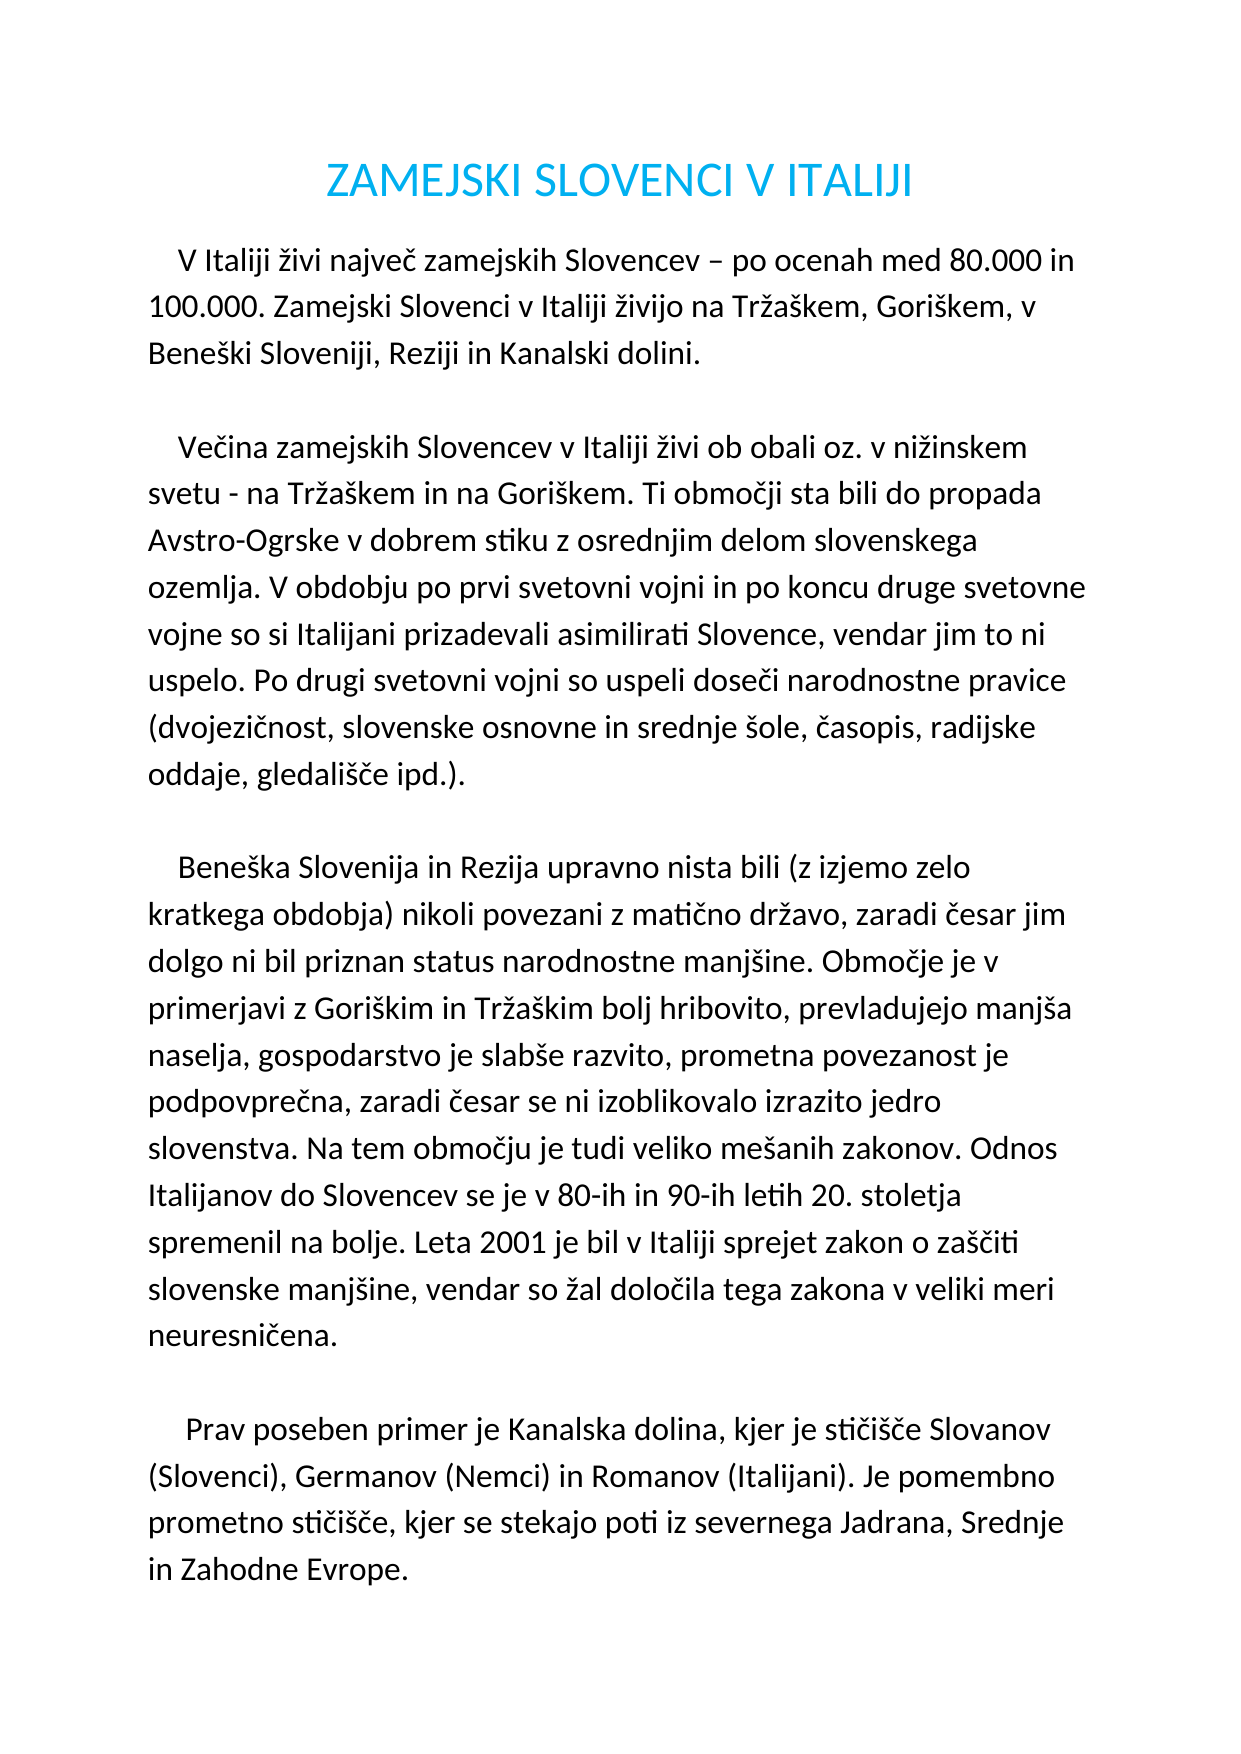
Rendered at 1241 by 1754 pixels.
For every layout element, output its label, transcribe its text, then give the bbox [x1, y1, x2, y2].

text V Italiji živi največ zamejskih Slovencev – po ocenah med 80.000 in 100.000. Zamejski Slovenci v Italiji živijo na Tržaškem, Goriškem, v Beneški Sloveniji, Reziji in Kanalski dolini. Večina zamejskih Slovencev v Italiji živi ob obali oz. v nižinskem svetu - na Tržaškem in na Goriškem. Ti območji sta bili do propada Avstro-Ogrske v dobrem stiku z osrednjim delom slovenskega ozemlja. V obdobju po prvi svetovni vojni in po koncu druge svetovne vojne so si Italijani prizadevali asimilirati Slovence, vendar jim to ni uspelo. Po drugi svetovni vojni so uspeli doseči narodnostne pravice (dvojezičnost, slovenske osnovne in srednje šole, časopis, radijske oddaje, gledališče ipd.). Beneška Slovenija in Rezija upravno nista bili (z izjemo zelo kratkega obdobja) nikoli povezani z matično državo, zaradi česar jim dolgo ni bil priznan status narodnostne manjšine. Območje je v primerjavi z Goriškim in Tržaškim bolj hribovito, prevladujejo manjša naselja, gospodarstvo je slabše razvito, prometna povezanost je podpovprečna, zaradi česar se ni izoblikovalo izrazito jedro slovenstva. Na tem območju je tudi veliko mešanih zakonov. Odnos Italijanov do Slovencev se je v 80-ih in 90-ih letih 20. stoletja spremenil na bolje. Leta 2001 je bil v Italiji sprejet zakon o zaščiti slovenske manjšine, vendar so žal določila tega zakona v veliki meri neuresničena. Prav poseben primer je Kanalska dolina, kjer je stičišče Slovanov (Slovenci), Germanov (Nemci) in Romanov (Italijani). Je pomembno prometno stičišče, kjer se stekajo poti iz severnega Jadrana, Srednje in Zahodne Evrope. [148, 238, 1093, 1589]
text ZAMEJSKI SLOVENCI V ITALIJI [148, 148, 1093, 209]
